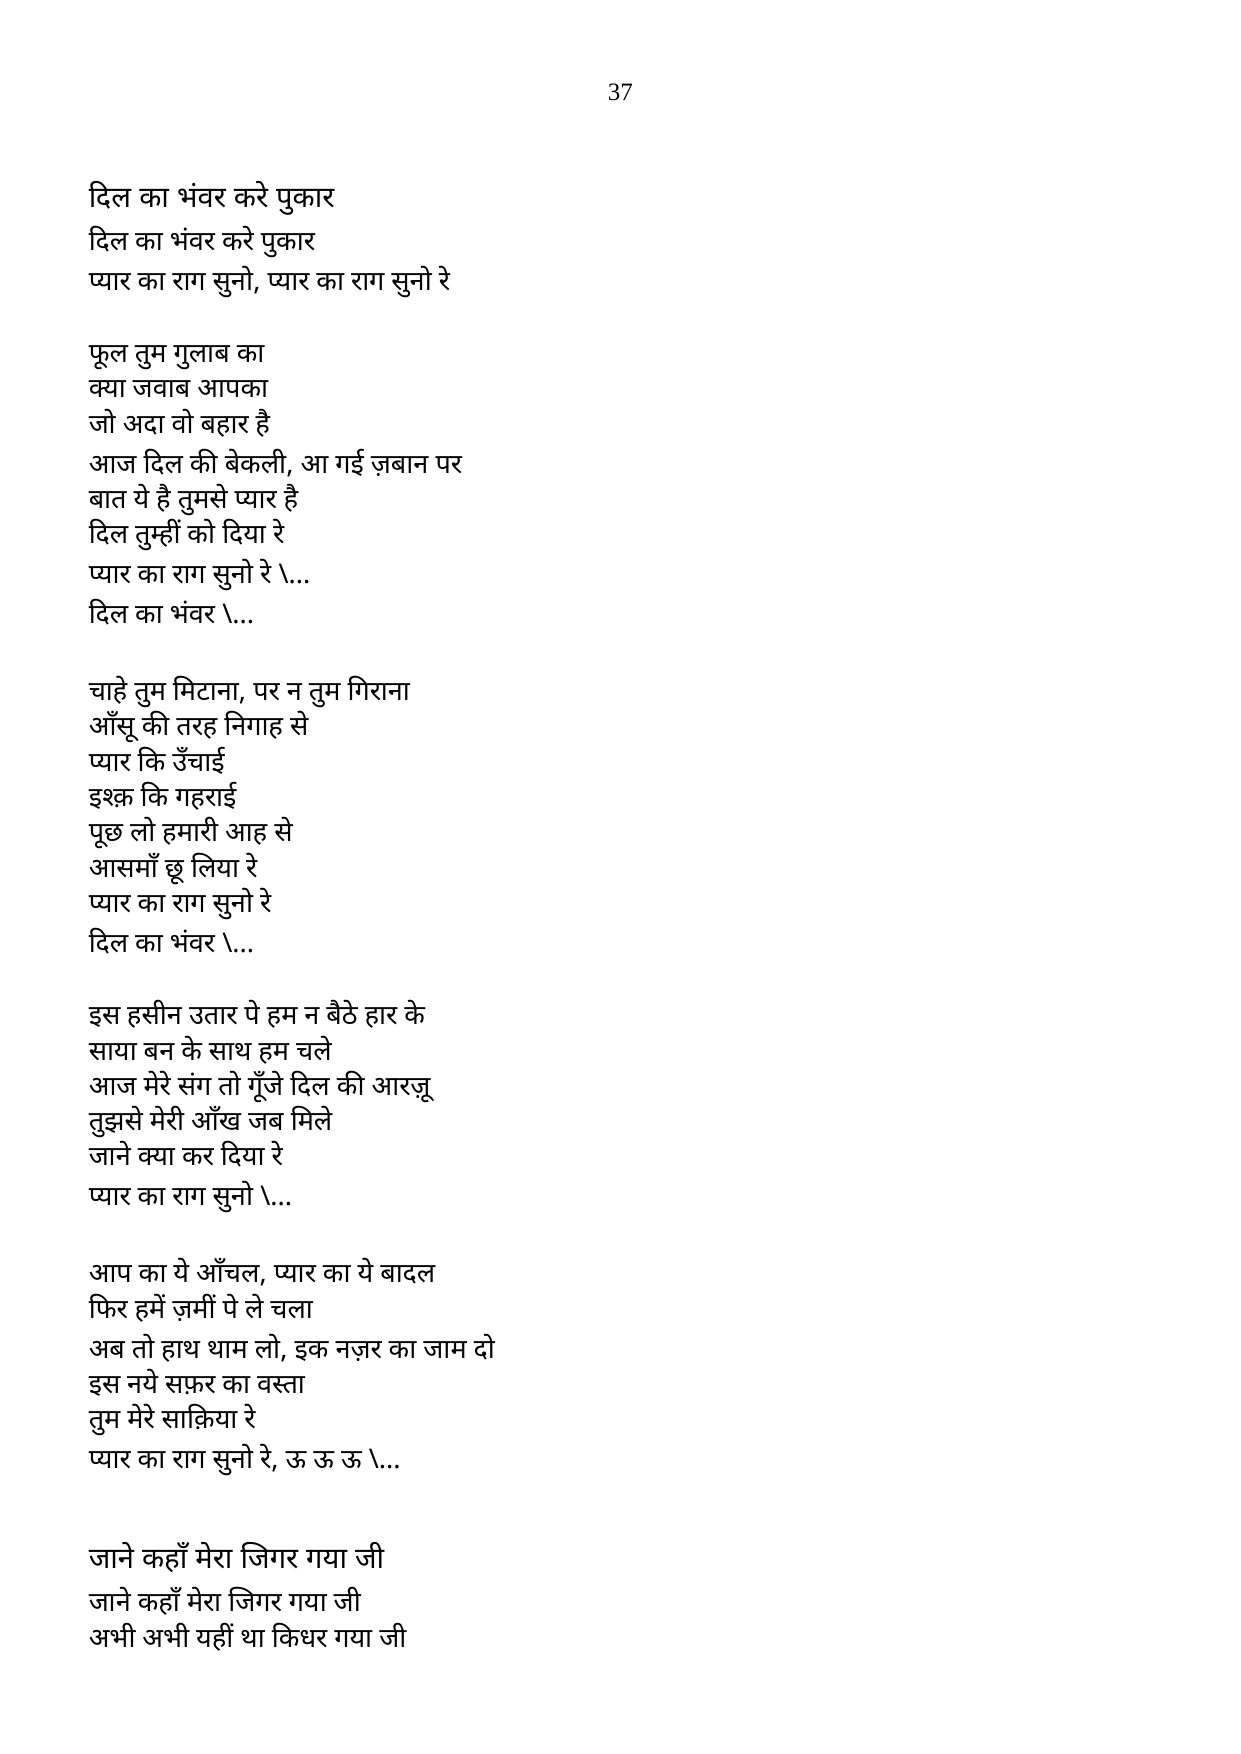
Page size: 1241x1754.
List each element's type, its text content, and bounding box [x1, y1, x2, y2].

subtitle दिल का भंवर करे पुकार [88, 180, 1152, 213]
text जाने कहाँ मेरा जिगर गया जी [88, 1588, 1152, 1623]
text दिल का भंवर करे पुकार प्यार का राग सुनो, प्यार का राग सुनो रे फूल तुम गुलाब का क्या जवाब आपका जो अदा वो बहार है आज दिल की बेकली, आ गई ज़बान पर बात ये है तुमसे प्यार है दिल तुम्हीं को दिया रे प्यार का राग सुनो रे \... दिल का भंवर \... चाहे तुम मिटाना, पर न तुम गिराना आँसू की तरह निगाह से प्यार कि उँचाई इश्क़ कि गहराई पूछ लो हमारी आह से आसमाँ छू लिया रे प्यार का राग सुनो रे दिल का भंवर \... इस हसीन उतार पे हम न बैठे हार के साया बन के साथ हम चले आज मेरे संग तो गूँजे दिल की आरज़ू तुझसे मेरी आँख जब मिले जाने क्या कर दिया रे प्यार का राग सुनो \... आप का ये आँचल, प्यार का ये बादल फिर हमें ज़मीं पे ले चला अब तो हाथ थाम लो, इक नज़र का जाम दो इस नये सफ़र का वस्ता तुम मेरे साक़िया रे प्यार का राग सुनो रे, ऊ ऊ ऊ \... [88, 226, 1152, 1480]
text अभी अभी यहीं था किधर गया जी [88, 1623, 1152, 1658]
subtitle जाने कहाँ मेरा जिगर गया जी [88, 1542, 1152, 1575]
